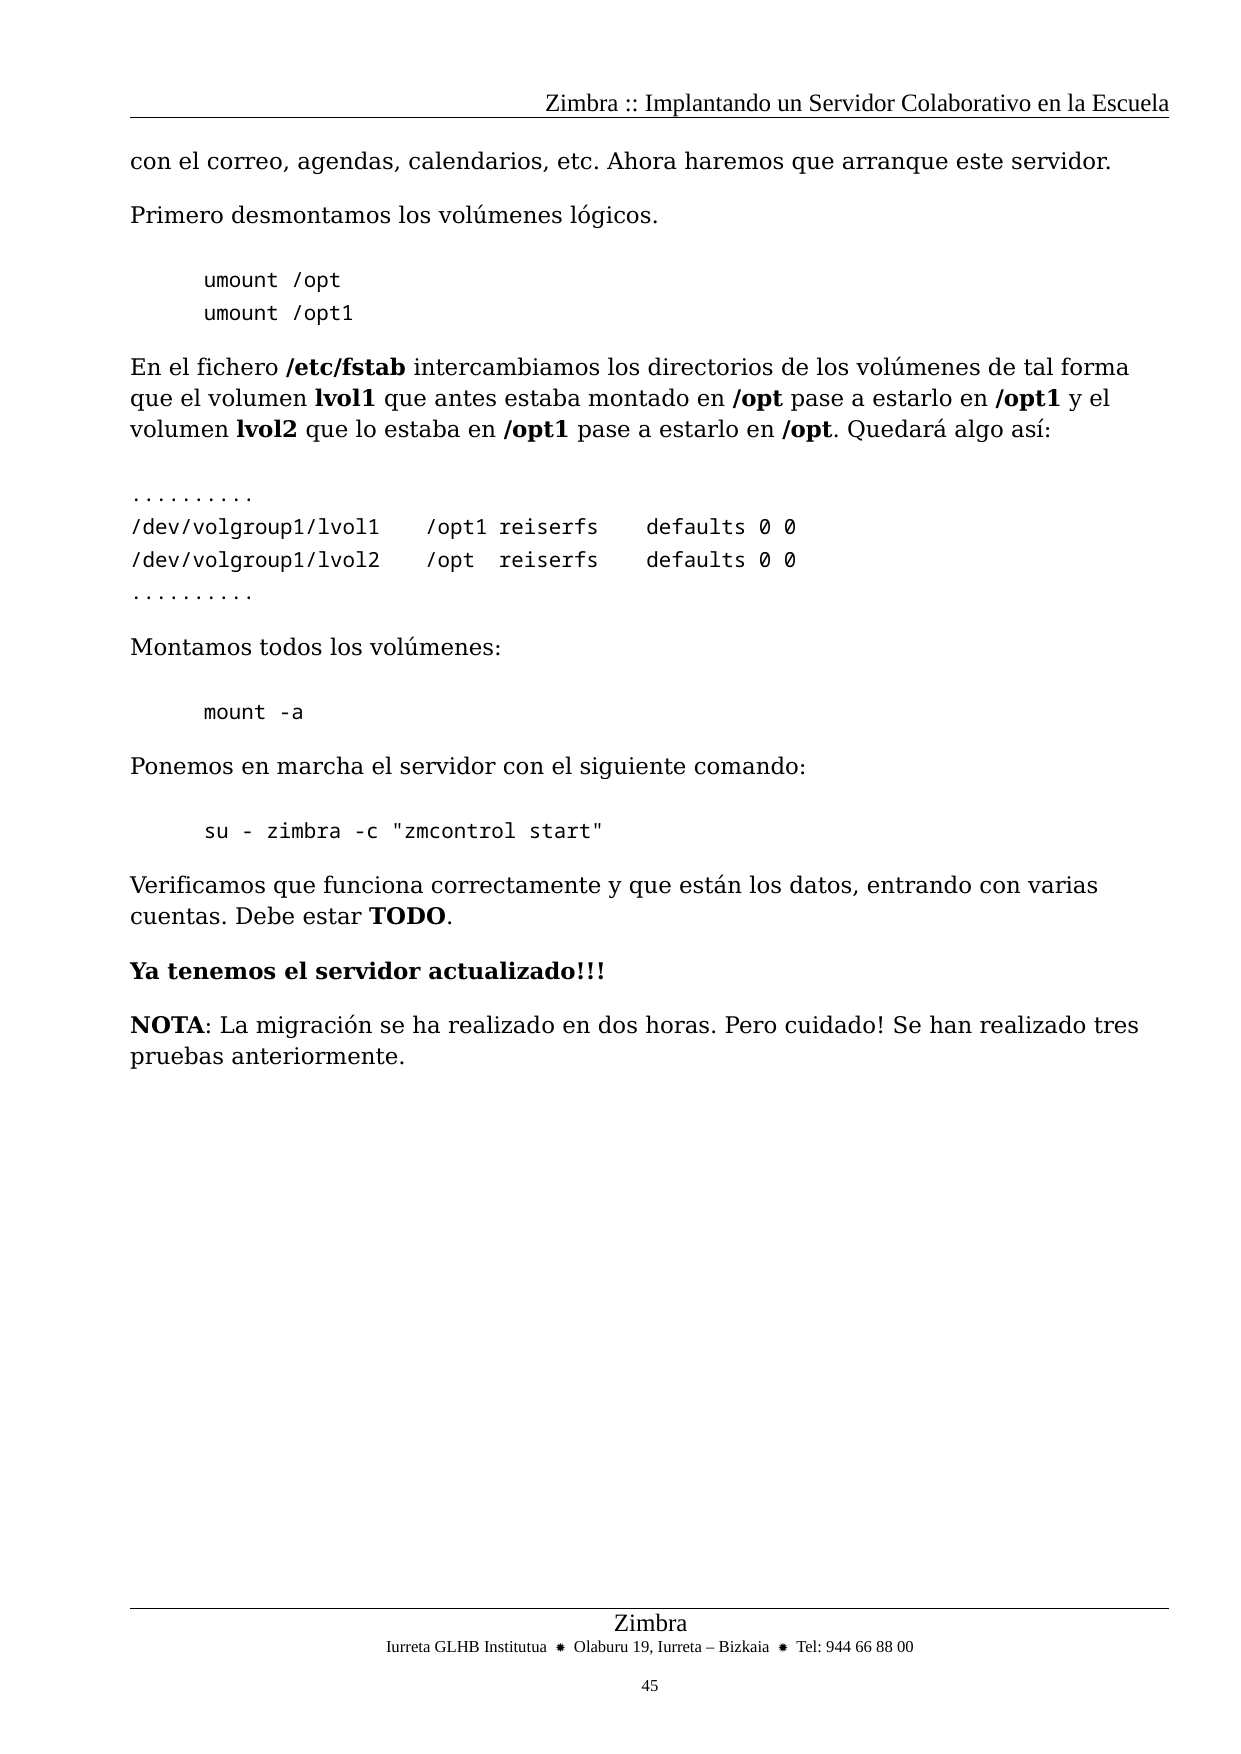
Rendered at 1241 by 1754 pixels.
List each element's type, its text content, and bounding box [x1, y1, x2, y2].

text .......... [130, 479, 1169, 508]
text NOTA: La migración se ha realizado en dos horas. Pero cuidado! Se han realizado tres pruebas anteriormente. [130, 1012, 1169, 1070]
text mount -a [130, 697, 1169, 725]
text Verificamos que funciona correctamente y que están los datos, entrando con varias cuentas. Debe estar TODO. [130, 873, 1169, 930]
text umount /opt1 [130, 298, 1169, 326]
text Montamos todos los volúmenes: [130, 634, 1169, 660]
text En el fichero /etc/fstab intercambiamos los directorios de los volúmenes de tal forma que el volumen lvol1 que antes estaba montado en /opt pase a estarlo en /opt1 y el volumen lvol2 que lo estaba en /opt1 pase a estarlo en /opt. Quedará algo así: [130, 354, 1169, 443]
text Ya tenemos el servidor actualizado!!! [130, 958, 1169, 985]
text Primero desmontamos los volúmenes lógicos. [130, 202, 1169, 229]
text con el correo, agendas, calendarios, etc. Ahora haremos que arranque este servidor. [130, 148, 1169, 174]
text /dev/volgroup1/lvol2 /opt reiserfs defaults 0 0 [130, 545, 1169, 573]
text umount /opt [130, 265, 1169, 294]
text su - zimbra -c "zmcontrol start" [130, 816, 1169, 845]
text Ponemos en marcha el servidor con el siguiente comando: [130, 753, 1169, 780]
text /dev/volgroup1/lvol1 /opt1 reiserfs defaults 0 0 [130, 512, 1169, 541]
text .......... [130, 577, 1169, 606]
